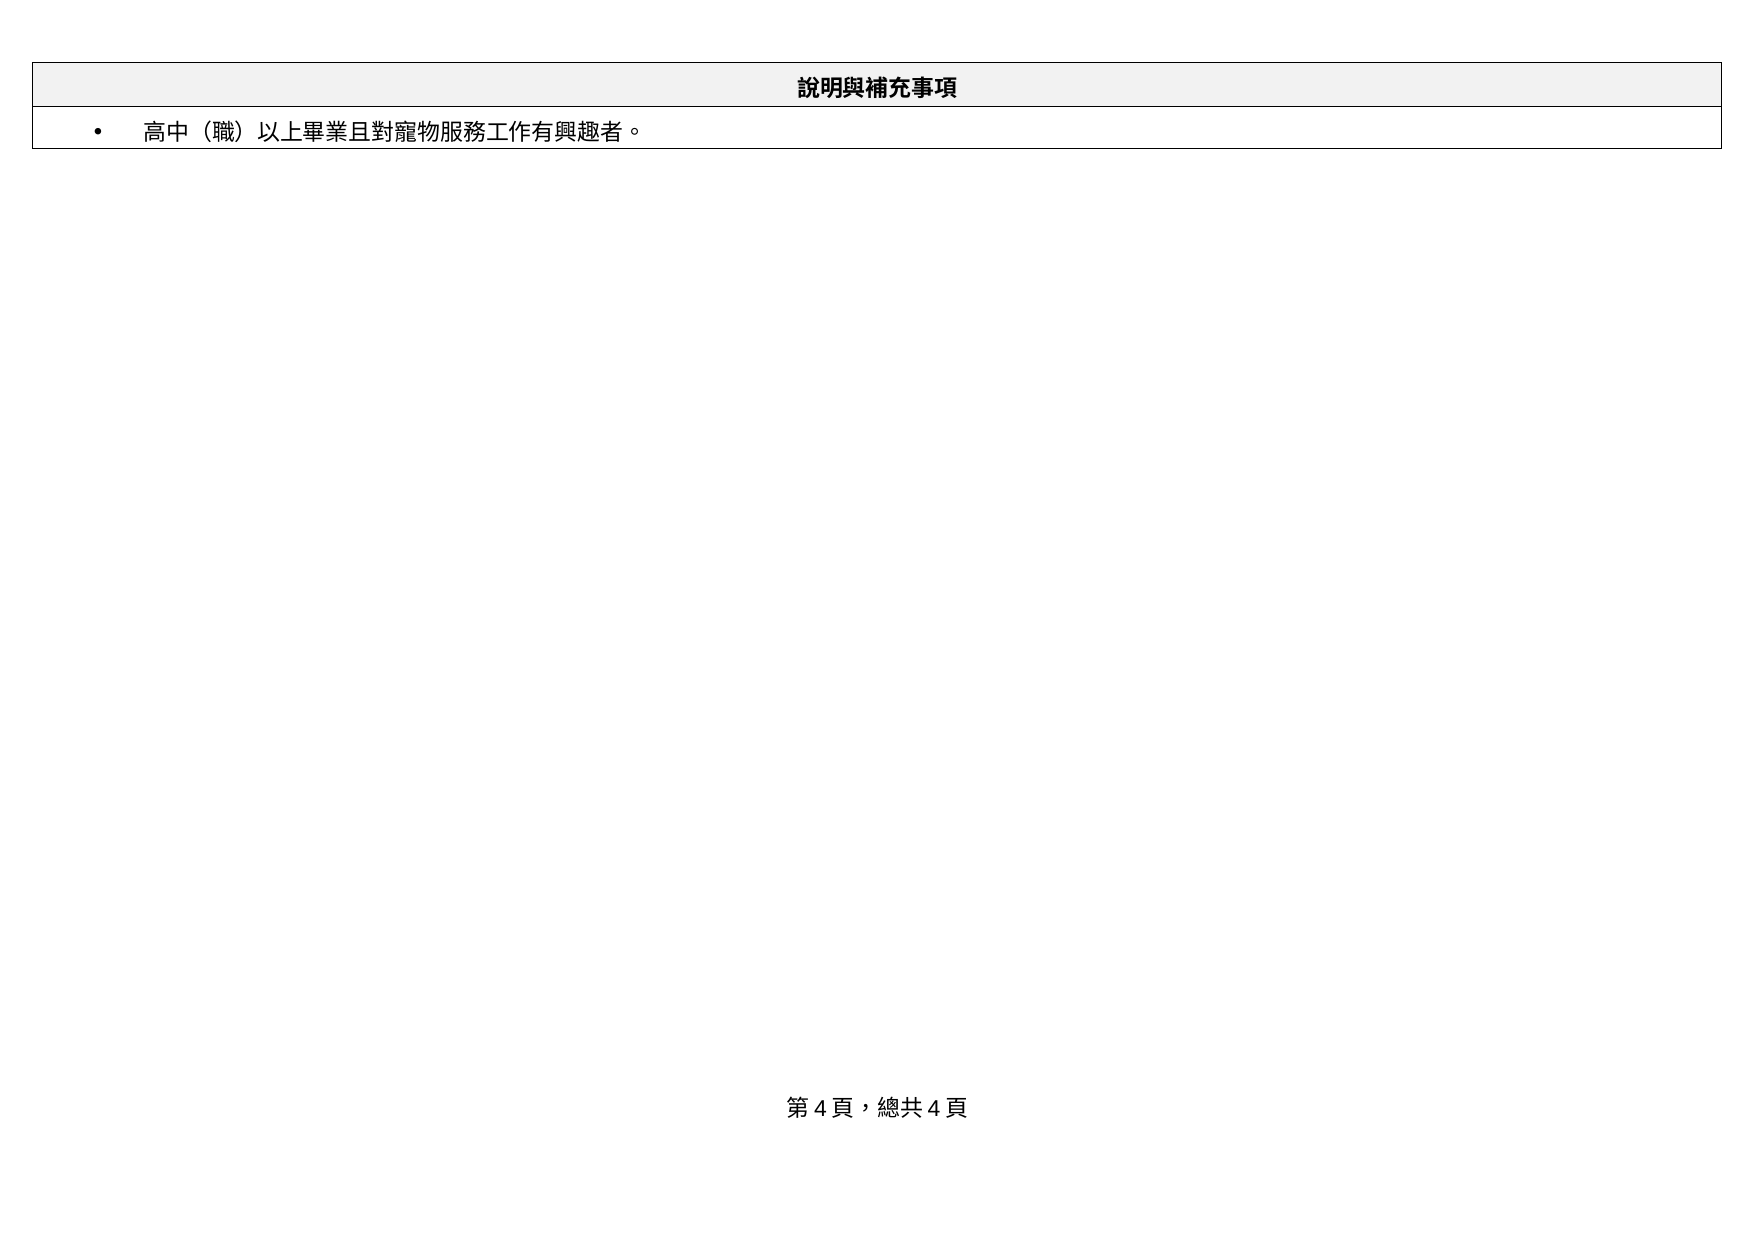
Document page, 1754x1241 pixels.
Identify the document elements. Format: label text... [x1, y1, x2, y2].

table_cell 建議擔任此職類/職業之學歷/經驗/或能力條件： 高中（職）以上畢業且對寵物服務工作有興趣者。 [33, 107, 1721, 148]
table_header 說明與補充事項 [33, 63, 1721, 106]
